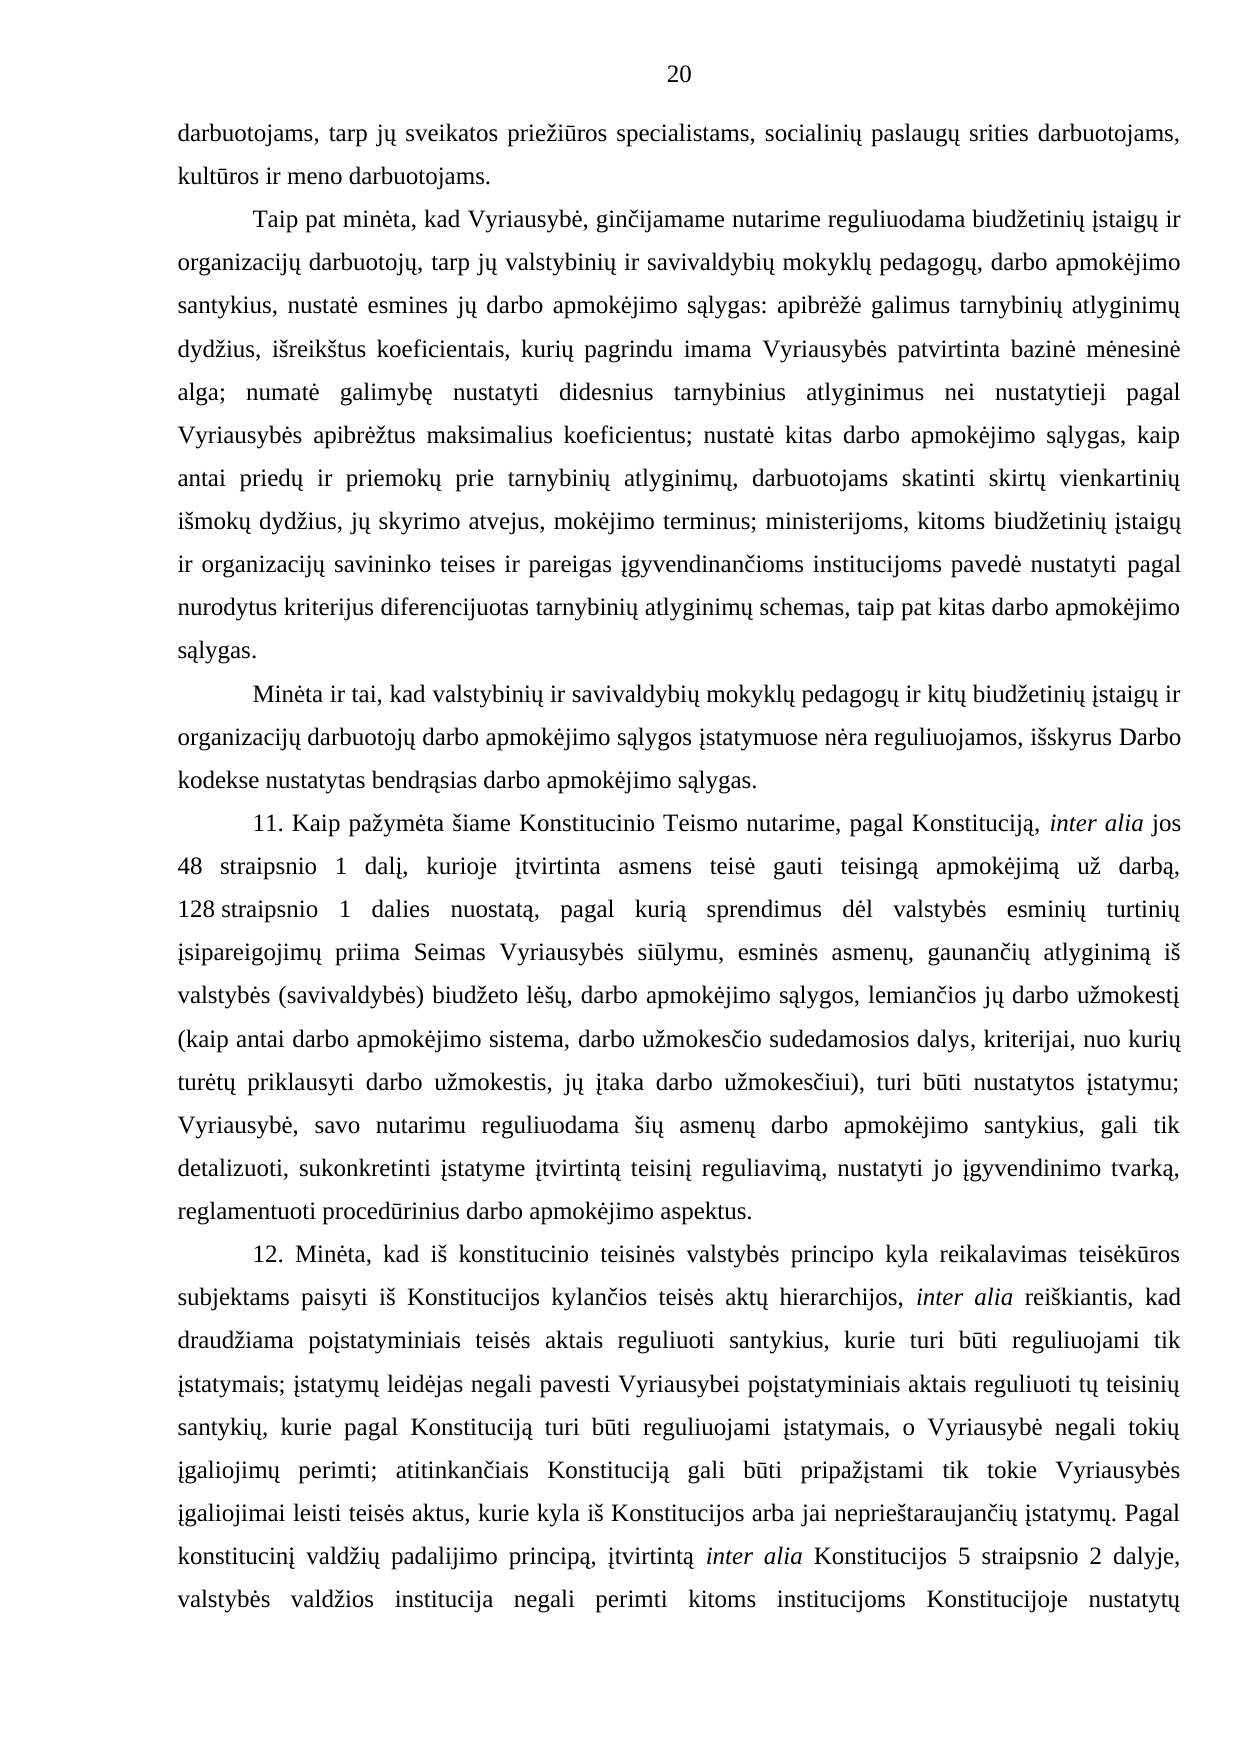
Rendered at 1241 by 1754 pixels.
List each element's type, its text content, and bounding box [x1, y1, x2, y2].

text Taip pat minėta, kad Vyriausybė, ginčijamame nutarime reguliuodama biudžetinių įstaigų ir organizacijų darbuotojų, tarp jų valstybinių ir savivaldybių mokyklų pedagogų, darbo apmokėjimo santykius, nustatė esmines jų darbo apmokėjimo sąlygas: apibrėžė galimus tarnybinių atlyginimų dydžius, išreikštus koeficientais, kurių pagrindu imama Vyriausybės patvirtinta bazinė mėnesinė alga; numatė galimybę nustatyti didesnius tarnybinius atlyginimus nei nustatytieji pagal Vyriausybės apibrėžtus maksimalius koeficientus; nustatė kitas darbo apmokėjimo sąlygas, kaip antai priedų ir priemokų prie tarnybinių atlyginimų, darbuotojams skatinti skirtų vienkartinių išmokų dydžius, jų skyrimo atvejus, mokėjimo terminus; ministerijoms, kitoms biudžetinių įstaigų ir organizacijų savininko teises ir pareigas įgyvendinančioms institucijoms pavedė nustatyti pagal nurodytus kriterijus diferencijuotas tarnybinių atlyginimų schemas, taip pat kitas darbo apmokėjimo sąlygas. [177, 204, 1181, 664]
text 12. Minėta, kad iš konstitucinio teisinės valstybės principo kyla reikalavimas teisėkūros subjektams paisyti iš Konstitucijos kylančios teisės aktų hierarchijos, inter alia reiškiantis, kad draudžiama poįstatyminiais teisės aktais reguliuoti santykius, kurie turi būti reguliuojami tik įstatymais; įstatymų leidėjas negali pavesti Vyriausybei poįstatyminiais aktais reguliuoti tų teisinių santykių, kurie pagal Konstituciją turi būti reguliuojami įstatymais, o Vyriausybė negali tokių įgaliojimų perimti; atitinkančiais Konstituciją gali būti pripažįstami tik tokie Vyriausybės įgaliojimai leisti teisės aktus, kurie kyla iš Konstitucijos arba jai neprieštaraujančių įstatymų. Pagal konstitucinį valdžių padalijimo principą, įtvirtintą inter alia Konstitucijos 5 straipsnio 2 dalyje, valstybės valdžios institucija negali perimti kitoms institucijoms Konstitucijoje nustatytų [177, 1239, 1181, 1613]
text 11. Kaip pažymėta šiame Konstitucinio Teismo nutarime, pagal Konstituciją, inter alia jos 48 straipsnio 1 dalį, kurioje įtvirtinta asmens teisė gauti teisingą apmokėjimą už darbą, 128 straipsnio 1 dalies nuostatą, pagal kurią sprendimus dėl valstybės esminių turtinių įsipareigojimų priima Seimas Vyriausybės siūlymu, esminės asmenų, gaunančių atlyginimą iš valstybės (savivaldybės) biudžeto lėšų, darbo apmokėjimo sąlygos, lemiančios jų darbo užmokestį (kaip antai darbo apmokėjimo sistema, darbo užmokesčio sudedamosios dalys, kriterijai, nuo kurių turėtų priklausyti darbo užmokestis, jų įtaka darbo užmokesčiui), turi būti nustatytos įstatymu; Vyriausybė, savo nutarimu reguliuodama šių asmenų darbo apmokėjimo santykius, gali tik detalizuoti, sukonkretinti įstatyme įtvirtintą teisinį reguliavimą, nustatyti jo įgyvendinimo tvarką, reglamentuoti procedūrinius darbo apmokėjimo aspektus. [177, 808, 1181, 1225]
text Minėta ir tai, kad valstybinių ir savivaldybių mokyklų pedagogų ir kitų biudžetinių įstaigų ir organizacijų darbuotojų darbo apmokėjimo sąlygos įstatymuose nėra reguliuojamos, išskyrus Darbo kodekse nustatytas bendrąsias darbo apmokėjimo sąlygas. [177, 679, 1181, 794]
text darbuotojams, tarp jų sveikatos priežiūros specialistams, socialinių paslaugų srities darbuotojams, kultūros ir meno darbuotojams. [177, 118, 1181, 190]
